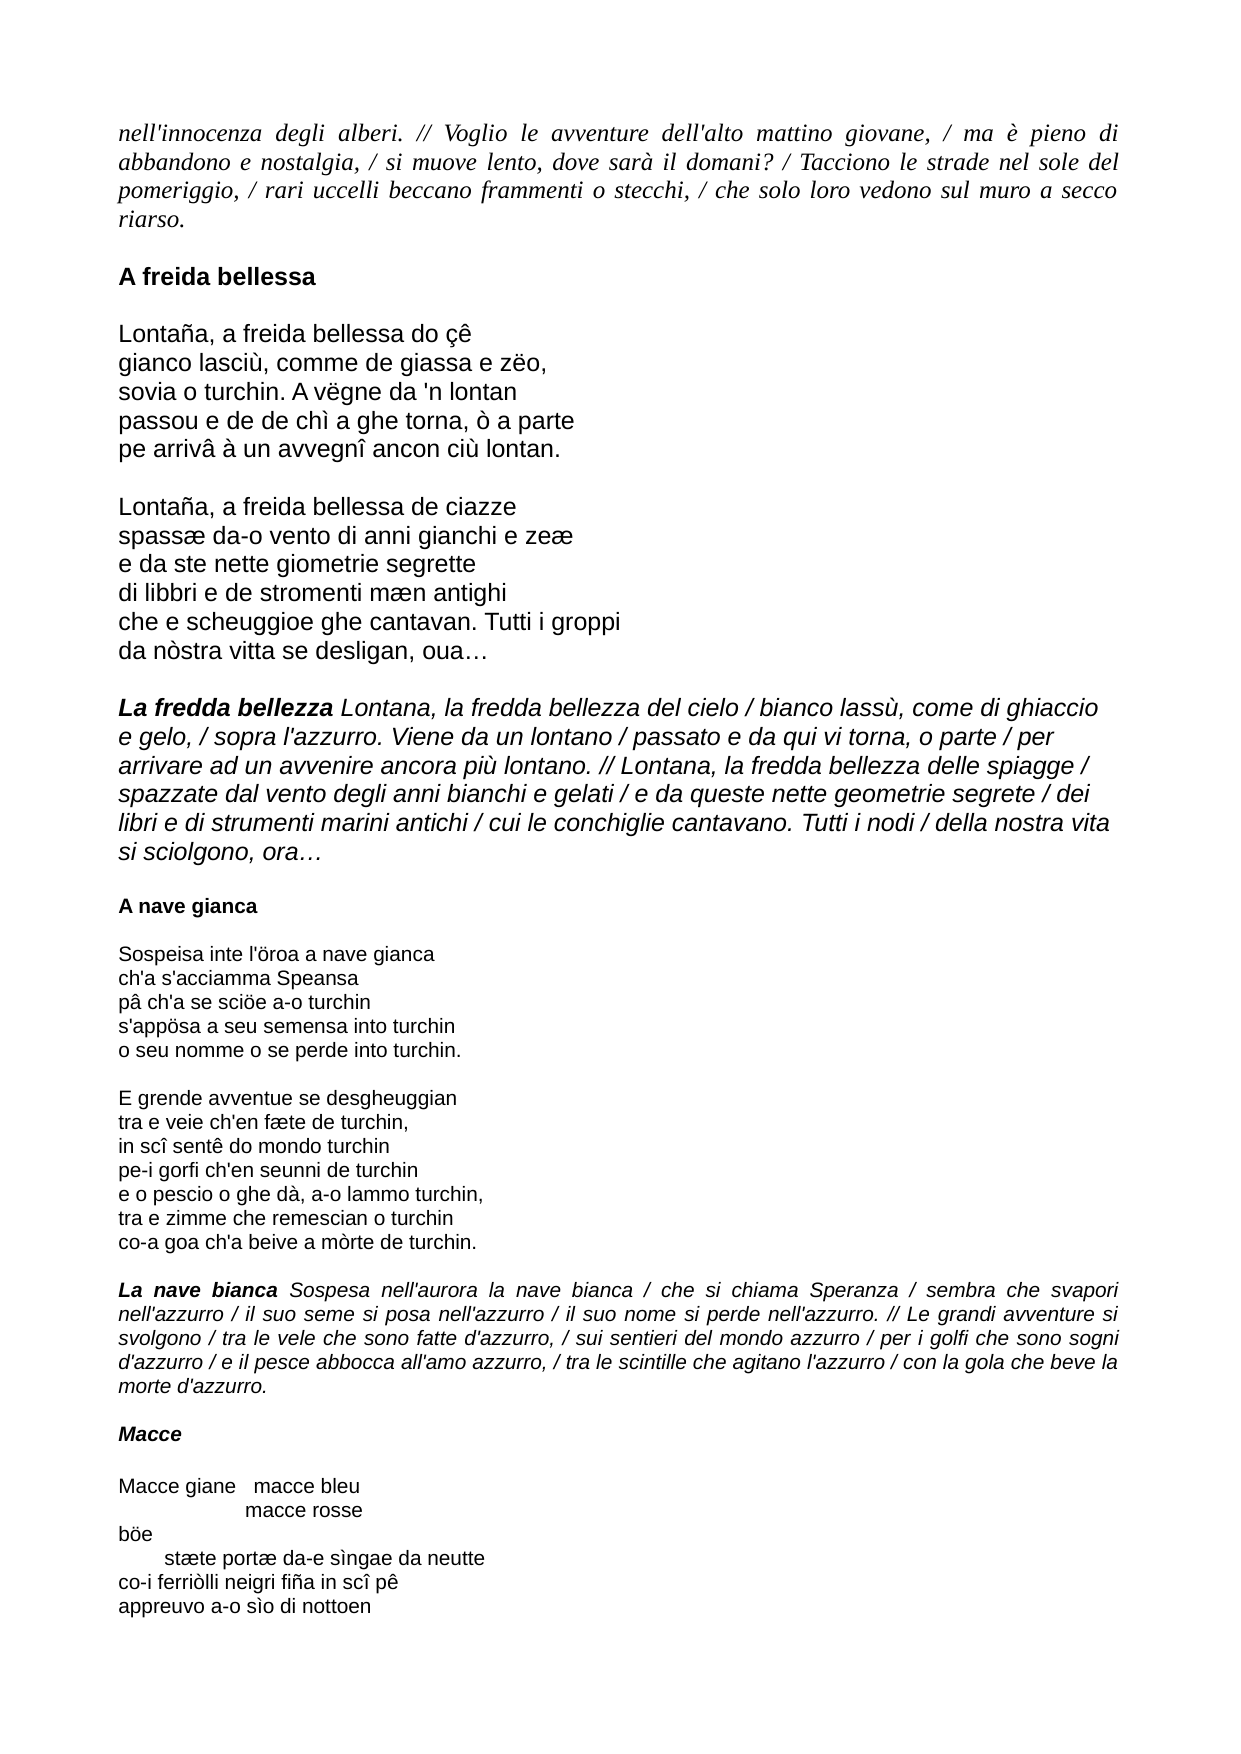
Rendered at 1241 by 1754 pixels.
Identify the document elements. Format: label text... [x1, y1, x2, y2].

text pe-i gorfi ch'en seunni de turchin [118, 1158, 1122, 1182]
text appreuvo a-o sìo di nottoen [118, 1594, 1122, 1618]
text La fredda bellezza Lontana, la fredda bellezza del cielo / bianco lassù, come di ghiaccio e gelo, / sopra l'azzurro. Viene da un lontano / passato e da qui vi torna, o parte / per arrivare ad un avvenire ancora più lontano. // Lontana, la fredda bellezza delle spiagge / spazzate dal vento degli anni bianchi e gelati / e da queste nette geometrie segrete / dei libri e di strumenti marini antichi / cui le conchiglie cantavano. Tutti i nodi / della nostra vita si sciolgono, ora… [118, 693, 1122, 866]
text böe [118, 1522, 1122, 1546]
text stæte portæ da-e sìngae da neutte [118, 1546, 1122, 1570]
text co-i ferriòlli neigri fiña in scî pê [118, 1570, 1122, 1594]
text e da ste nette giometrie segrette [118, 549, 1122, 578]
text o seu nomme o se perde into turchin. [118, 1038, 1122, 1062]
text co-a goa ch'a beive a mòrte de turchin. [118, 1230, 1122, 1254]
text ch'a s'acciamma Speansa [118, 966, 1122, 990]
text Sospeisa inte l'öroa a nave gianca [118, 942, 1122, 966]
text di libbri e de stromenti mæn antighi [118, 578, 1122, 607]
text tra e veie ch'en fæte de turchin, [118, 1110, 1122, 1134]
text Macce [118, 1421, 1122, 1445]
text macce rosse [118, 1498, 1122, 1522]
text da nòstra vitta se desligan, oua… [118, 636, 1122, 664]
text nell'innocenza degli alberi. // Voglio le avventure dell'alto mattino giovane, / ma è pieno di abbandono e nostalgia, / si muove lento, dove sarà il domani? / Tacciono le strade nel sole del pomeriggio, / rari uccelli beccano frammenti o stecchi, / che solo loro vedono sul muro a secco riarso. [118, 118, 1122, 233]
text che e scheuggioe ghe cantavan. Tutti i groppi [118, 607, 1122, 636]
text A nave gianca [118, 894, 1122, 918]
text e o pescio o ghe dà, a-o lammo turchin, [118, 1182, 1122, 1206]
text pe arrivâ à un avvegnî ancon ciù lontan. [118, 434, 1122, 463]
text in scî sentê do mondo turchin [118, 1134, 1122, 1158]
text E grende avventue se desgheuggian [118, 1086, 1122, 1110]
text spassæ da-o vento di anni gianchi e zeæ [118, 521, 1122, 549]
text sovia o turchin. A vëgne da 'n lontan [118, 377, 1122, 406]
text Lontaña, a freida bellessa de ciazze [118, 492, 1122, 521]
text A freida bellessa [118, 262, 1122, 291]
text Macce giane macce bleu [118, 1474, 1122, 1498]
text La nave bianca Sospesa nell'aurora la nave bianca / che si chiama Speranza / sembra che svapori nell'azzurro / il suo seme si posa nell'azzurro / il suo nome si perde nell'azzurro. // Le grandi avventure si svolgono / tra le vele che sono fatte d'azzurro, / sui sentieri del mondo azzurro / per i golfi che sono sogni d'azzurro / e il pesce abbocca all'amo azzurro, / tra le scintille che agitano l'azzurro / con la gola che beve la morte d'azzurro. [118, 1278, 1122, 1397]
text gianco lasciù, comme de giassa e zëo, [118, 348, 1122, 377]
text Lontaña, a freida bellessa do çê [118, 319, 1122, 348]
text s'appösa a seu semensa into turchin [118, 1014, 1122, 1038]
text pâ ch'a se sciöe a-o turchin [118, 990, 1122, 1014]
text tra e zimme che remescian o turchin [118, 1206, 1122, 1230]
text passou e de de chì a ghe torna, ò a parte [118, 406, 1122, 434]
